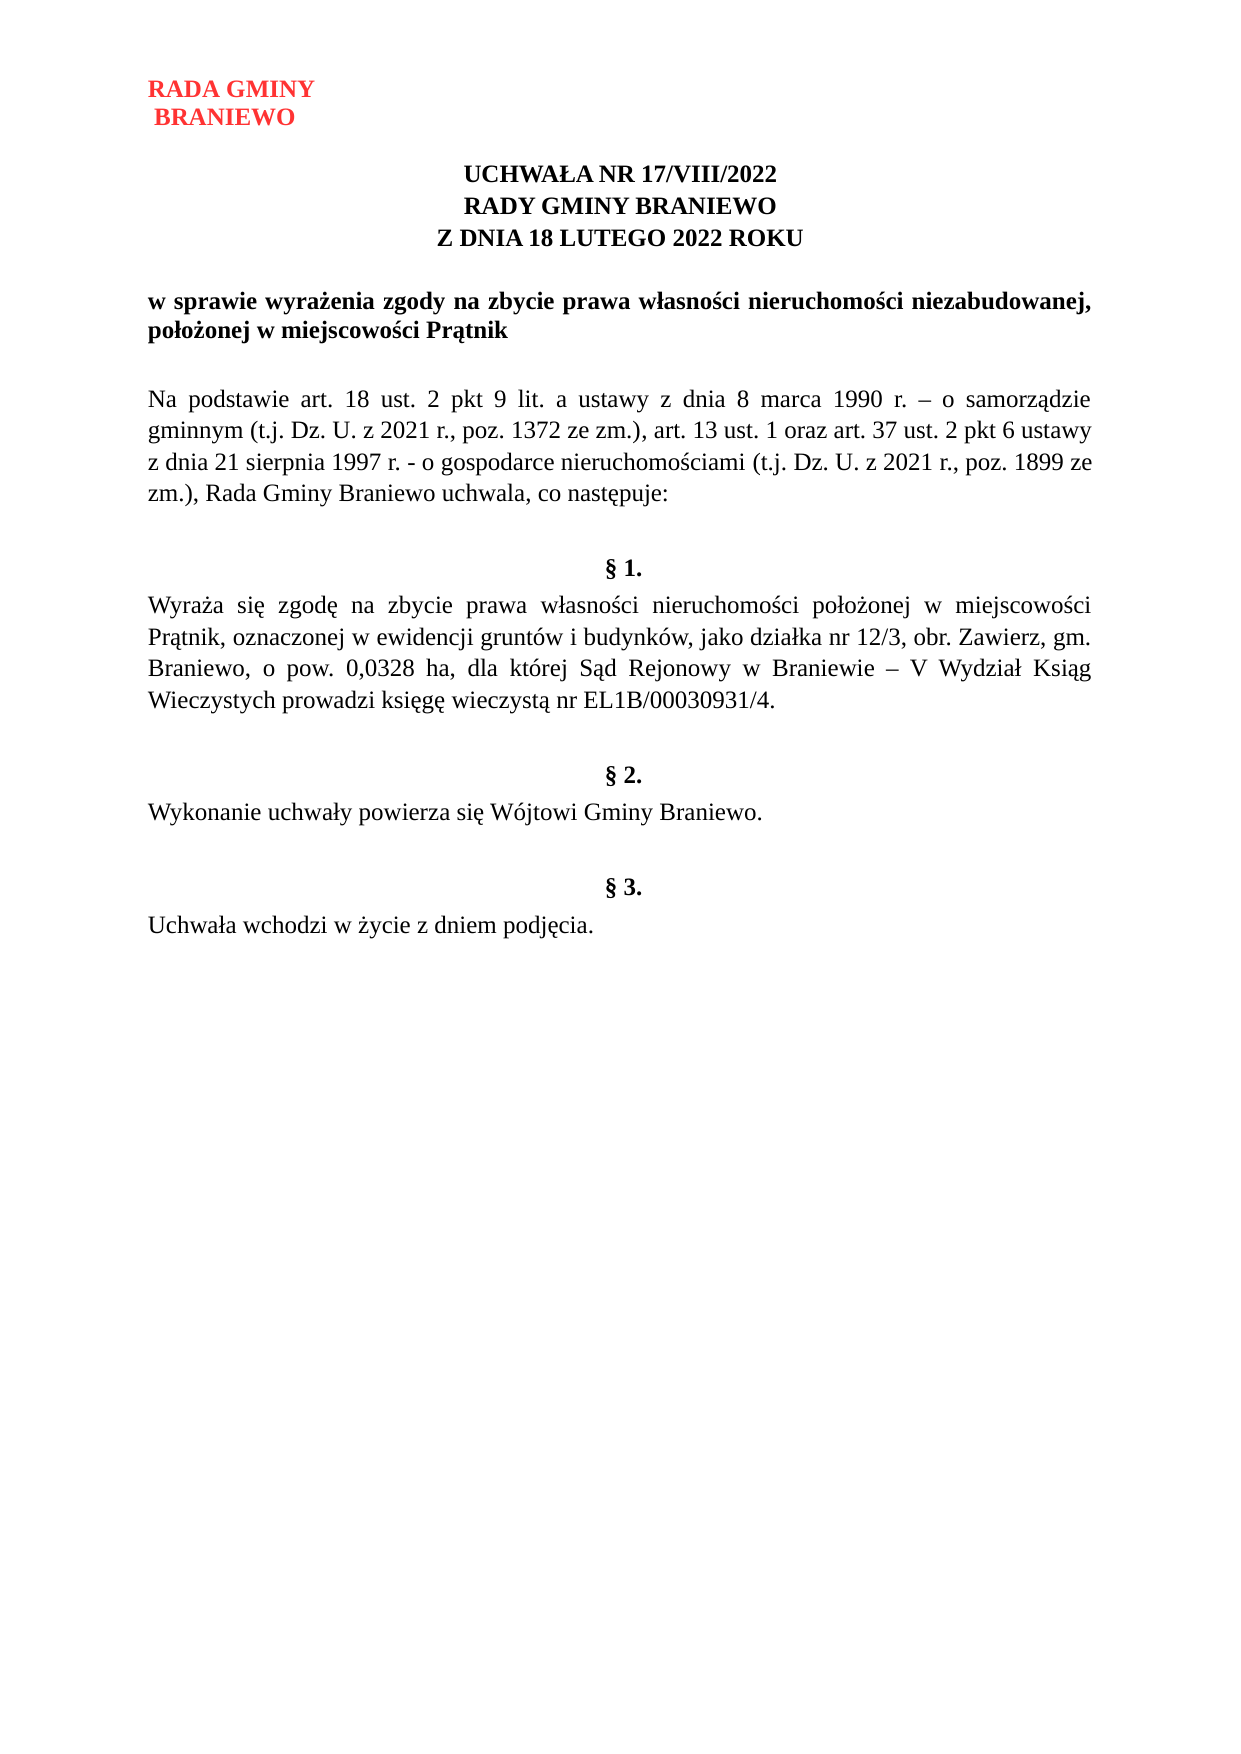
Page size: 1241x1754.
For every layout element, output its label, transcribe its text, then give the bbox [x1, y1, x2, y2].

text w sprawie wyrażenia zgody na zbycie prawa własności nieruchomości niezabudowanej, położonej w miejscowości Prątnik [148, 286, 1093, 343]
text UCHWAŁA NR 17/VIII/2022 [148, 159, 1093, 188]
text § 1. [148, 553, 1093, 581]
text Uchwała wchodzi w życie z dniem podjęcia. [148, 910, 1093, 939]
text Z DNIA 18 LUTEGO 2022 ROKU [148, 223, 1093, 251]
text § 3. [148, 872, 1093, 901]
text Na podstawie art. 18 ust. 2 pkt 9 lit. a ustawy z dnia 8 marca 1990 r. – o samorządzie gminnym (t.j. Dz. U. z 2021 r., poz. 1372 ze zm.), art. 13 ust. 1 oraz art. 37 ust. 2 pkt 6 ustawy z dnia 21 sierpnia 1997 r. - o gospodarce nieruchomościami (t.j. Dz. U. z 2021 r., poz. 1899 ze zm.), Rada Gminy Braniewo uchwala, co następuje: [148, 384, 1093, 507]
text RADY GMINY BRANIEWO [148, 191, 1093, 220]
text § 2. [148, 760, 1093, 789]
text Wykonanie uchwały powierza się Wójtowi Gminy Braniewo. [148, 797, 1093, 826]
text Wyraża się zgodę na zbycie prawa własności nieruchomości położonej w miejscowości Prątnik, oznaczonej w ewidencji gruntów i budynków, jako działka nr 12/3, obr. Zawierz, gm. Braniewo, o pow. 0,0328 ha, dla której Sąd Rejonowy w Braniewie – V Wydział Ksiąg Wieczystych prowadzi księgę wieczystą nr EL1B/00030931/4. [148, 590, 1093, 714]
